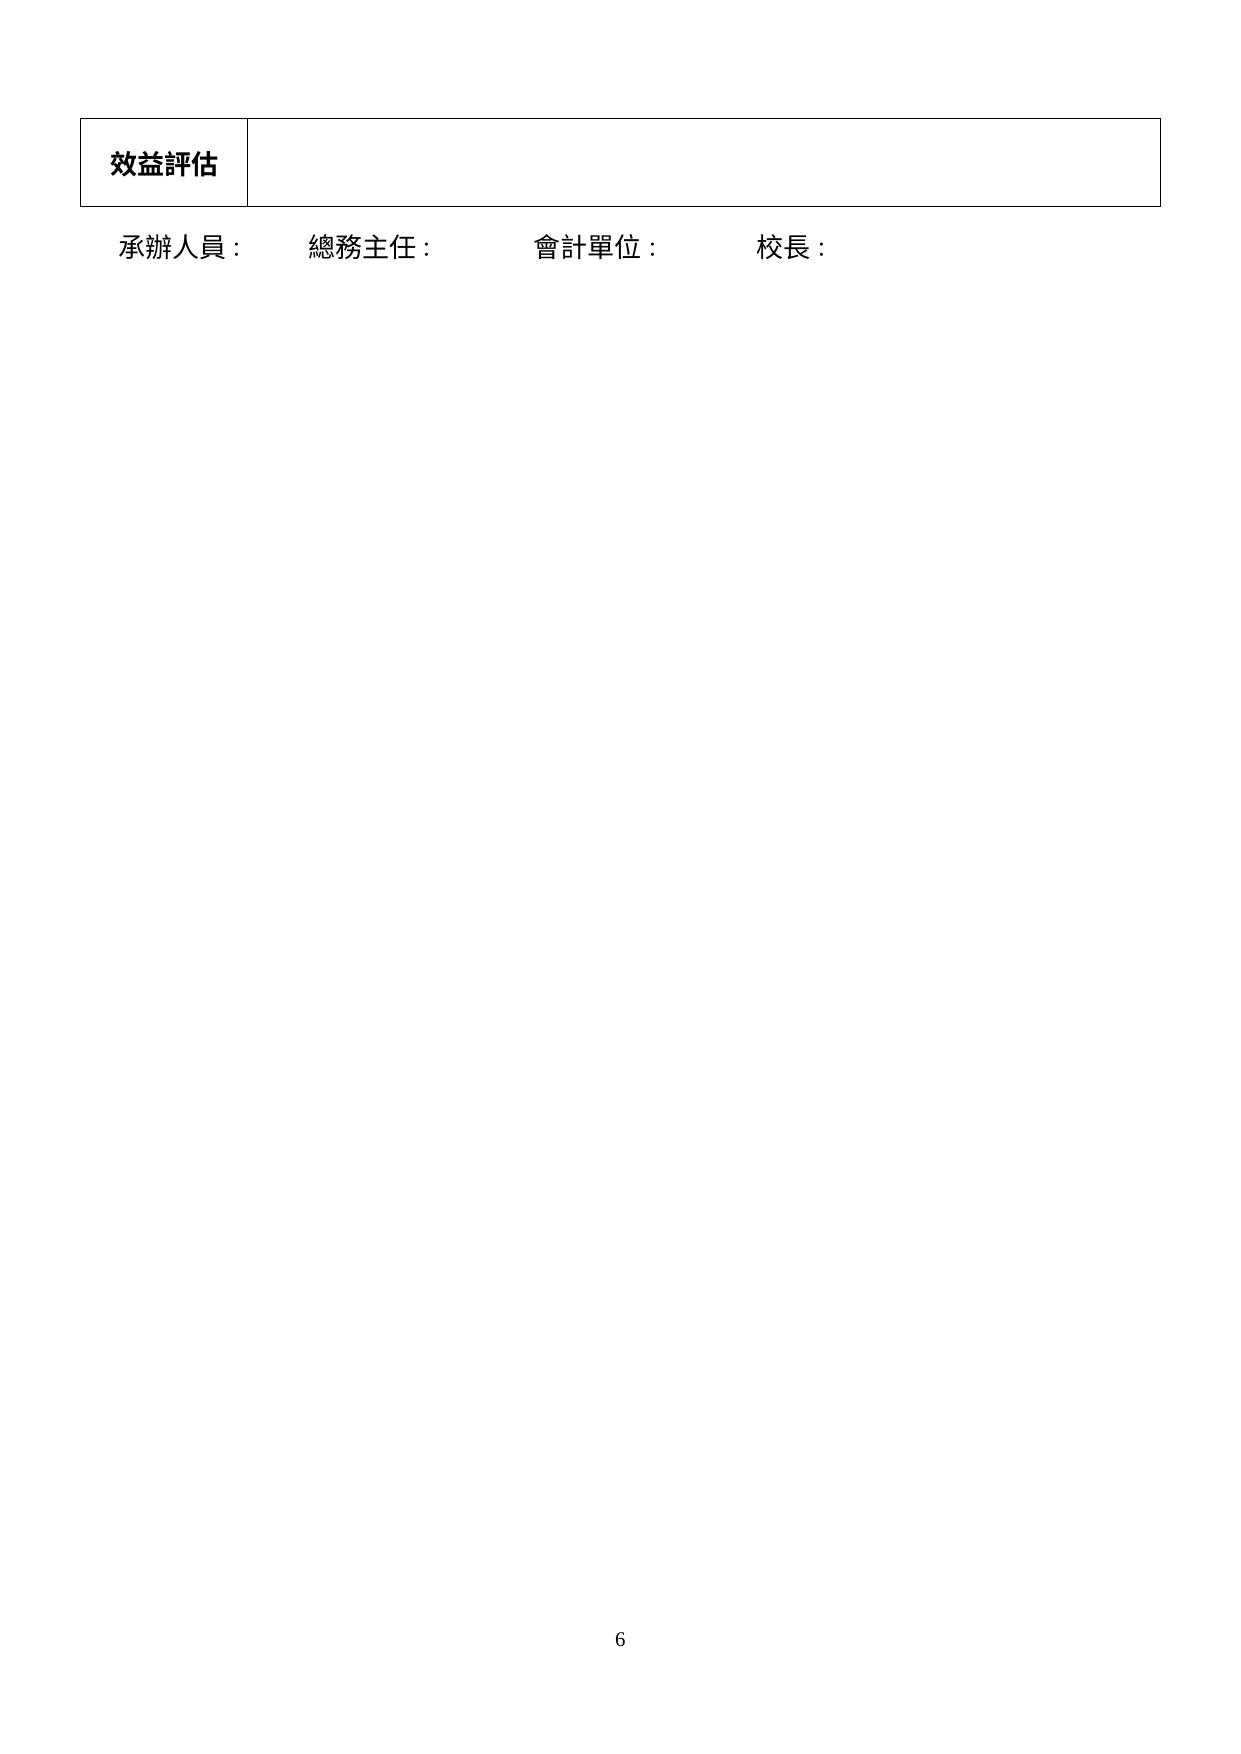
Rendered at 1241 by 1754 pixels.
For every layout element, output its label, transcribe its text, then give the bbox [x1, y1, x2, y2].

table_cell [248, 119, 1160, 206]
table_cell 效益評估 [81, 119, 247, 206]
text 承辦人員： 總務主任： 會計單位： 校長： [118, 226, 1122, 265]
